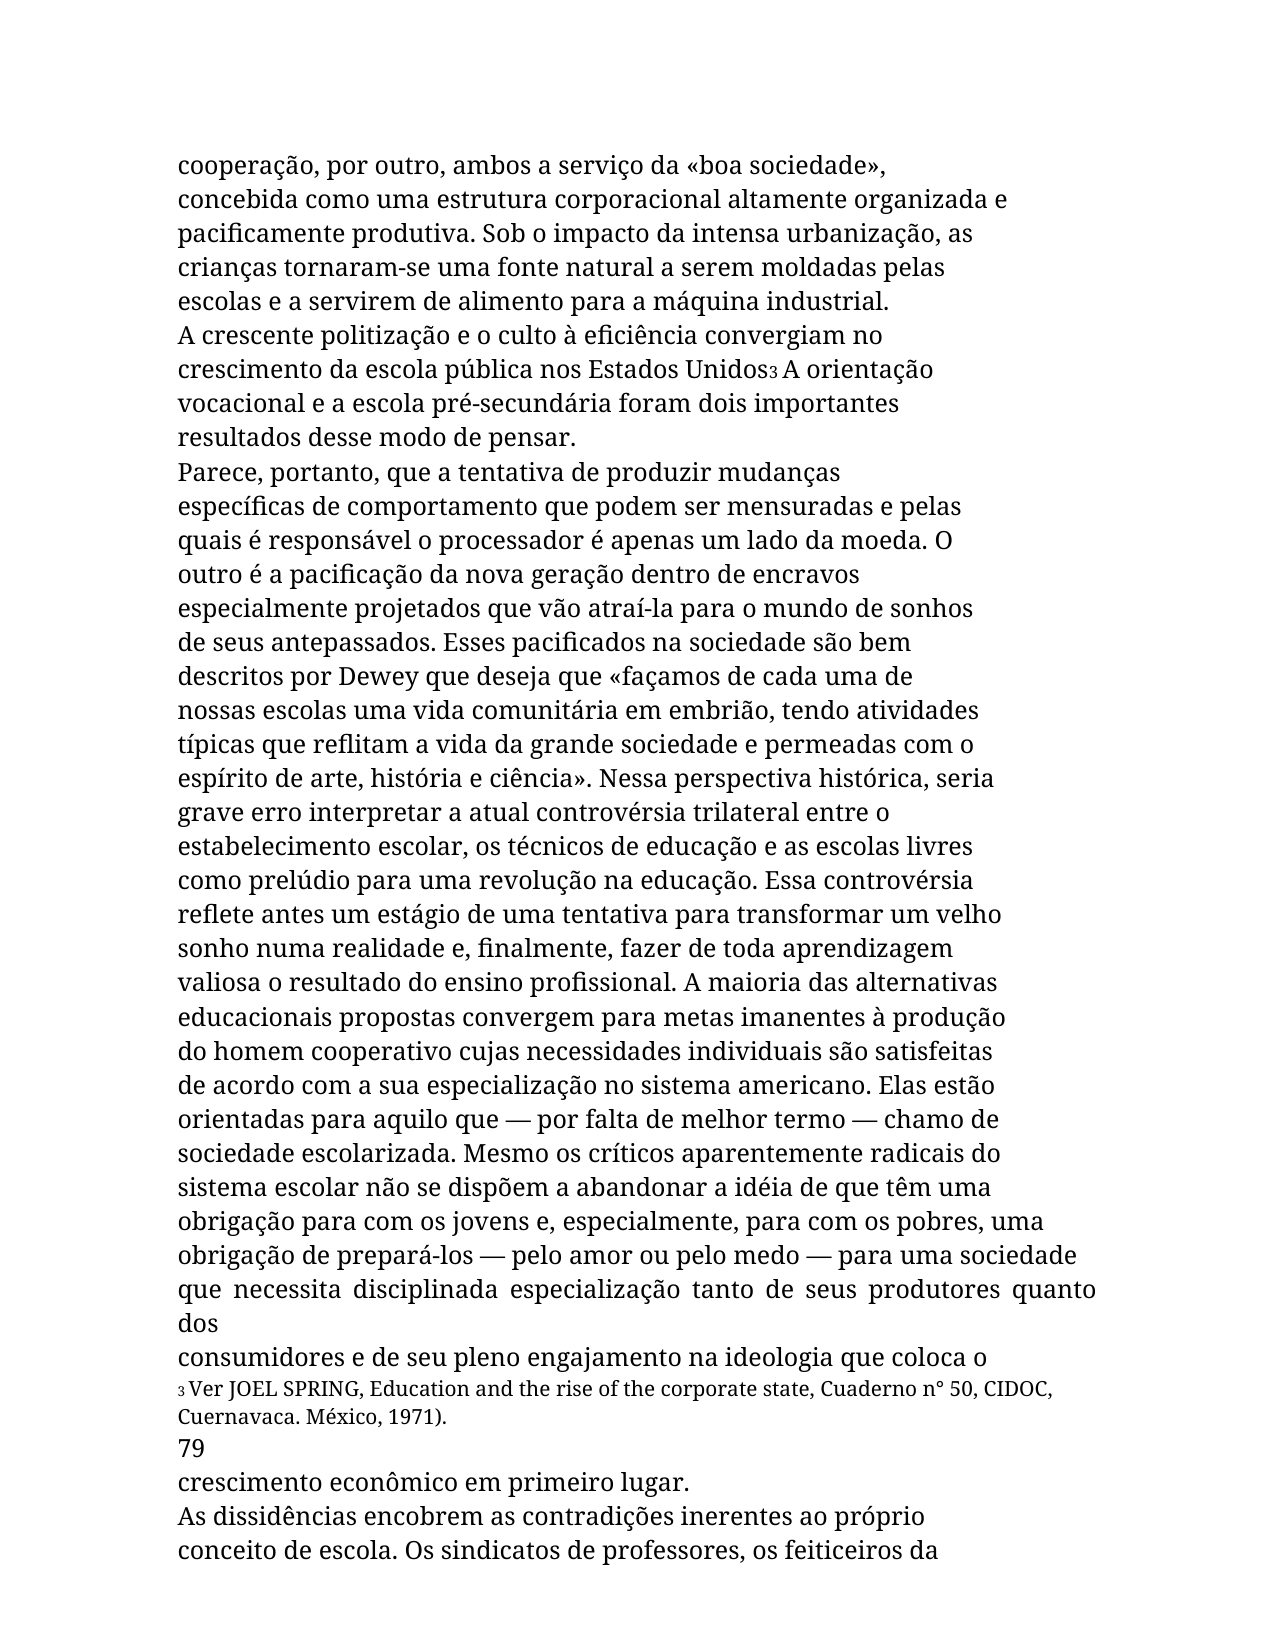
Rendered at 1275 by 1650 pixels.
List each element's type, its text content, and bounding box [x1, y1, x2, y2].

text cooperação, por outro, ambos a serviço da «boa sociedade», [177, 148, 1098, 182]
text resultados desse modo de pensar. [177, 420, 1098, 454]
text como prelúdio para uma revolução na educação. Essa controvérsia [177, 863, 1098, 897]
text nossas escolas uma vida comunitária em embrião, tendo atividades [177, 693, 1098, 727]
text que necessita disciplinada especialização tanto de seus produtores quanto dos [177, 1272, 1098, 1340]
text educacionais propostas convergem para metas imanentes à produção [177, 999, 1098, 1033]
text orientadas para aquilo que — por falta de melhor termo — chamo de [177, 1101, 1098, 1135]
text vocacional e a escola pré-secundária foram dois importantes [177, 386, 1098, 420]
text conceito de escola. Os sindicatos de professores, os feiticeiros da [177, 1533, 1098, 1567]
text específicas de comportamento que podem ser mensuradas e pelas [177, 488, 1098, 522]
text especialmente projetados que vão atraí-la para o mundo de sonhos [177, 590, 1098, 624]
text típicas que reflitam a vida da grande sociedade e permeadas com o [177, 727, 1098, 761]
text do homem cooperativo cujas necessidades individuais são satisfeitas [177, 1033, 1098, 1067]
text pacificamente produtiva. Sob o impacto da intensa urbanização, as [177, 216, 1098, 250]
text espírito de arte, história e ciência». Nessa perspectiva histórica, seria [177, 761, 1098, 795]
text 79 [177, 1431, 1098, 1465]
text de acordo com a sua especialização no sistema americano. Elas estão [177, 1067, 1098, 1101]
text obrigação para com os jovens e, especialmente, para com os pobres, uma [177, 1203, 1098, 1238]
text valiosa o resultado do ensino profissional. A maioria das alternativas [177, 965, 1098, 999]
text Cuernavaca. México, 1971). [177, 1402, 1098, 1431]
text crianças tornaram-se uma fonte natural a serem moldadas pelas [177, 250, 1098, 284]
text crescimento econômico em primeiro lugar. [177, 1465, 1098, 1499]
text sistema escolar não se dispõem a abandonar a idéia de que têm uma [177, 1169, 1098, 1203]
text concebida como uma estrutura corporacional altamente organizada e [177, 182, 1098, 216]
text 3 Ver JOEL SPRING, Education and the rise of the corporate state, Cuaderno n° 50, CIDOC, [177, 1374, 1098, 1402]
text A crescente politização e o culto à eficiência convergiam no [177, 318, 1098, 352]
text outro é a pacificação da nova geração dentro de encravos [177, 556, 1098, 590]
text quais é responsável o processador é apenas um lado da moeda. O [177, 522, 1098, 556]
text descritos por Dewey que deseja que «façamos de cada uma de [177, 658, 1098, 693]
text reflete antes um estágio de uma tentativa para transformar um velho [177, 897, 1098, 931]
text estabelecimento escolar, os técnicos de educação e as escolas livres [177, 829, 1098, 863]
text Parece, portanto, que a tentativa de produzir mudanças [177, 454, 1098, 488]
text As dissidências encobrem as contradições inerentes ao próprio [177, 1499, 1098, 1533]
text de seus antepassados. Esses pacificados na sociedade são bem [177, 624, 1098, 658]
text obrigação de prepará-los — pelo amor ou pelo medo — para uma sociedade [177, 1238, 1098, 1272]
text grave erro interpretar a atual controvérsia trilateral entre o [177, 795, 1098, 829]
text consumidores e de seu pleno engajamento na ideologia que coloca o [177, 1340, 1098, 1374]
text sociedade escolarizada. Mesmo os críticos aparentemente radicais do [177, 1135, 1098, 1169]
text crescimento da escola pública nos Estados Unidos3 A orientação [177, 352, 1098, 386]
text sonho numa realidade e, finalmente, fazer de toda aprendizagem [177, 931, 1098, 965]
text escolas e a servirem de alimento para a máquina industrial. [177, 284, 1098, 318]
